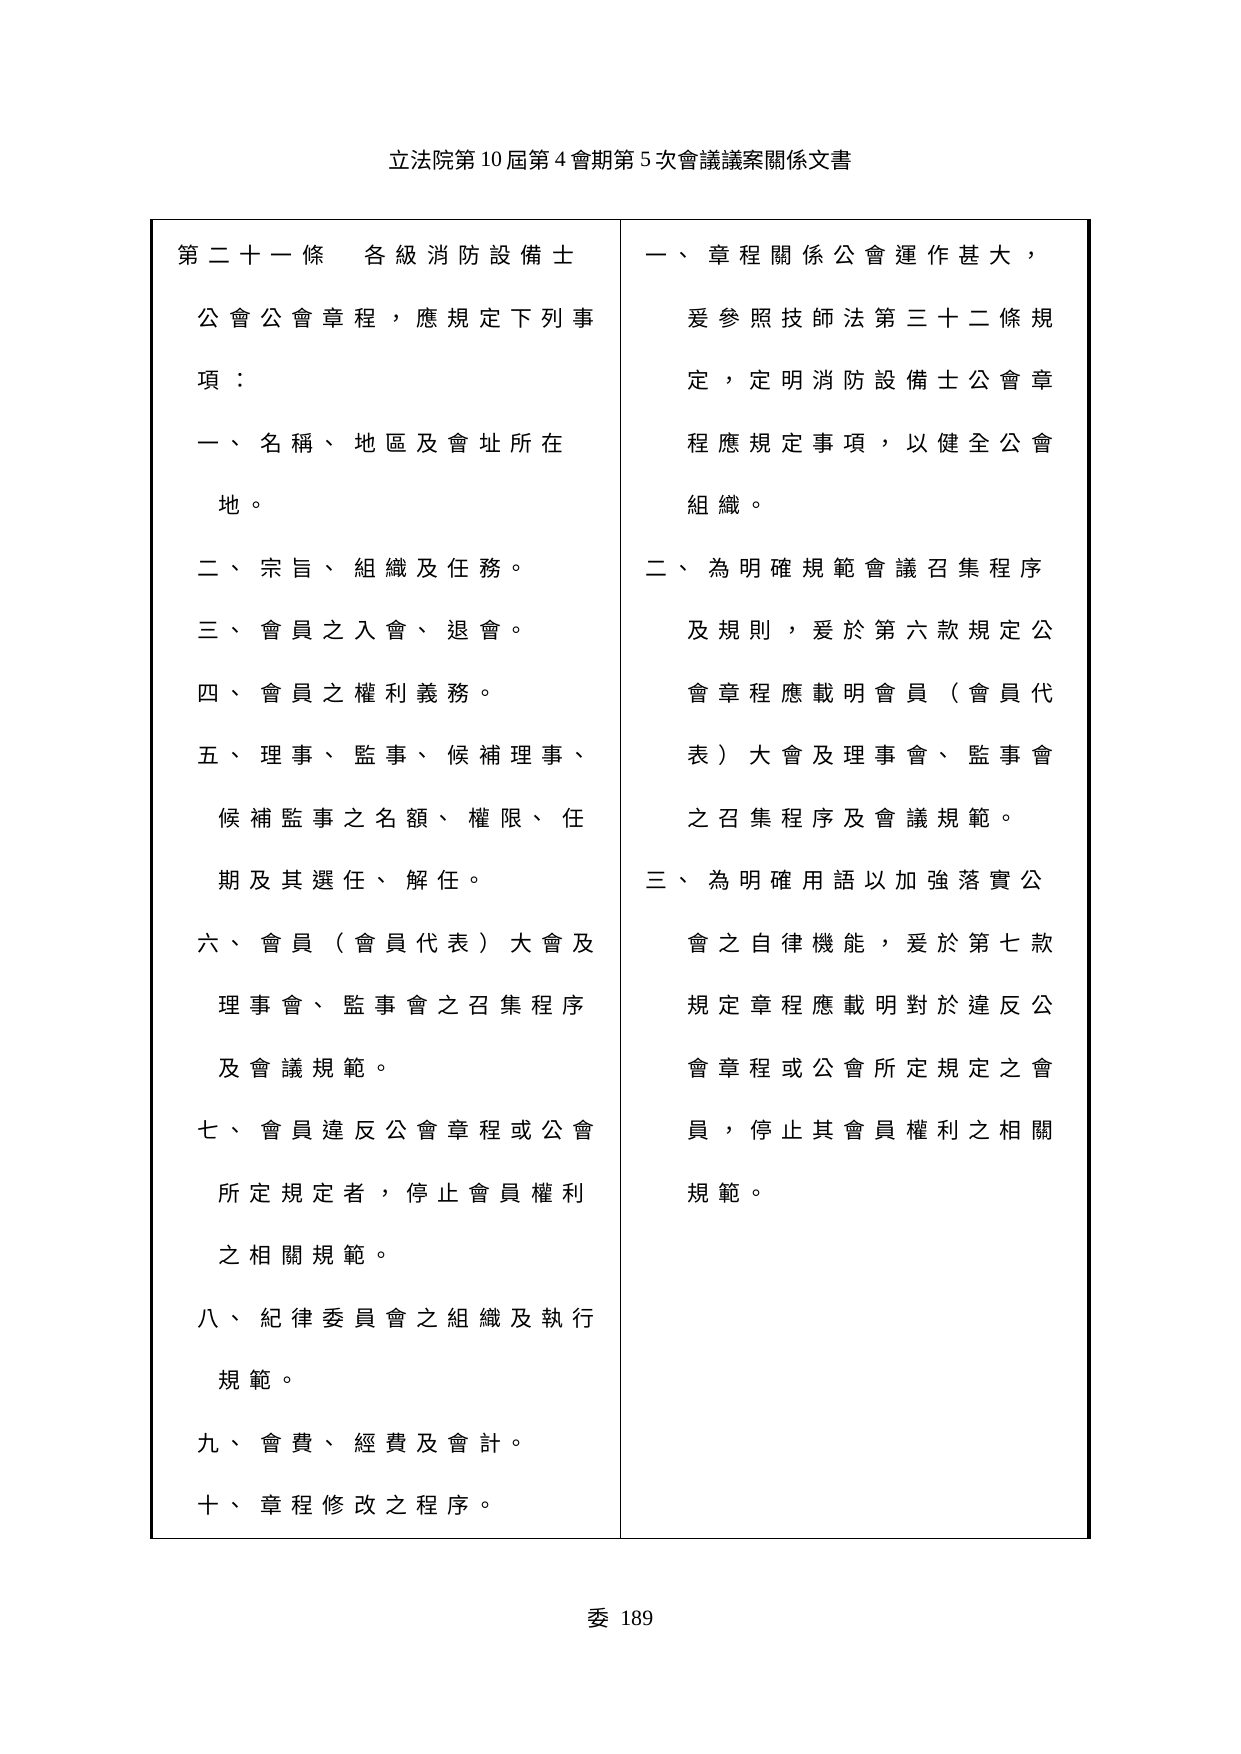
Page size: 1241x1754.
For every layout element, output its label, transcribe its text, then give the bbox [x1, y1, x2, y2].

table_cell 第二十一條 各級消防設備士公會公會章程，應規定下列事項： 一、名稱、地區及會址所在地。 二、宗旨、組織及任務。 三、會員之入會、退會。 四、會員之權利義務。 五、理事、監事、候補理事、候補監事之名額、權限、任期及其選任、解任。 六、會員（會員代表）大會及理事會、監事會之召集程序及會議規範。 七、會員違反公會章程或公會所定規定者，停止會員權利之相關規範。 八、紀律委員會之組織及執行規範。 九、會費、經費及會計。 十、章程修改之程序。 [153, 220, 620, 1538]
table_cell 一、章程關係公會運作甚大，爰參照技師法第三十二條規定，定明消防設備士公會章程應規定事項，以健全公會組織。 二、為明確規範會議召集程序及規則，爰於第六款規定公會章程應載明會員（會員代表）大會及理事會、監事會之召集程序及會議規範。 三、為明確用語以加強落實公會之自律機能，爰於第七款規定章程應載明對於違反公會章程或公會所定規定之會員，停止其會員權利之相關規範。 [621, 220, 1087, 1538]
